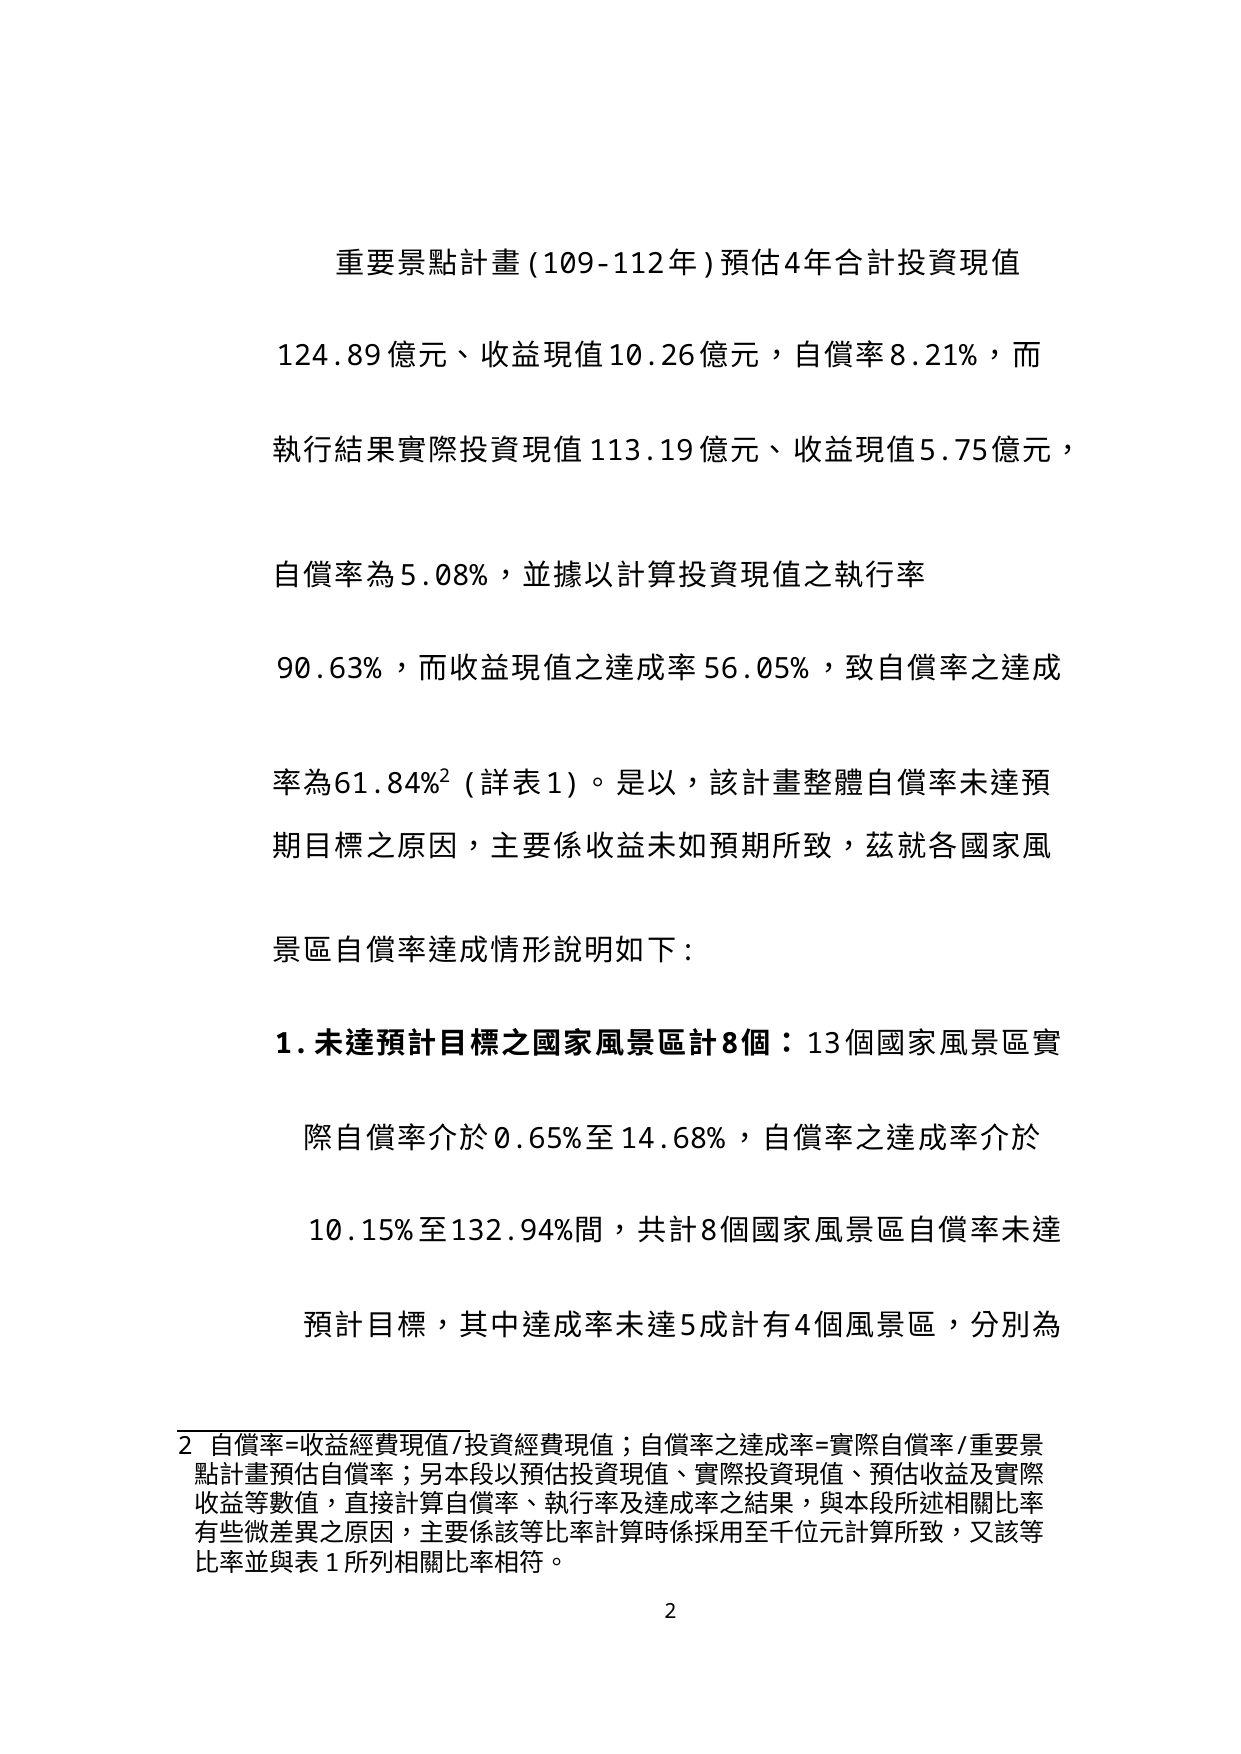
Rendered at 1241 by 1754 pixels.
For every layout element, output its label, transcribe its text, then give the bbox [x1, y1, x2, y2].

text 重要景點計畫(109-112年)預估4年合計投資現值124.89億元、收益現值10.26億元，自償率8.21%，而執行結果實際投資現值113.19億元、收益現值5.75億元，自償率為5.08%，並據以計算投資現值之執行率90.63%，而收益現值之達成率56.05%，致自償率之達成率為61.84%(詳表1)。是以，該計畫整體自償率未達預期目標之原因，主要係收益未如預期所致，茲就各國家風景區自償率達成情形說明如下: [266, 177, 1063, 990]
text 自償率=收益經費現值/投資經費現值；自償率之達成率=實際自償率/重要景點計畫預估自償率；另本段以預估投資現值、實際投資現值、預估收益及實際收益等數值，直接計算自償率、執行率及達成率之結果，與本段所述相關比率有些微差異之原因，主要係該等比率計算時係採用至千位元計算所致，又該等比率並與表1所列相關比率相符。 [177, 1431, 1063, 1577]
text 1.未達預計目標之國家風景區計8個：13個國家風景區實際自償率介於0.65%至14.68%，自償率之達成率介於10.15%至132.94%間，共計8個國家風景區自償率未達預計目標，其中達成率未達5成計有4個風景區，分別為北海岸及觀音山國家風景區40.41%、雲嘉南濱海國家風景區33.14%、大鵬灣國家風景區24.40%及花東縱谷國家風景區10.15%，經觀察該4個風景區收益現值之達成率介於9.21%至35.13%，均未達4成(詳表1)，渠等自償率達成率偏低之原因，主要係收益遠低於預期所致。 [266, 990, 1063, 1365]
